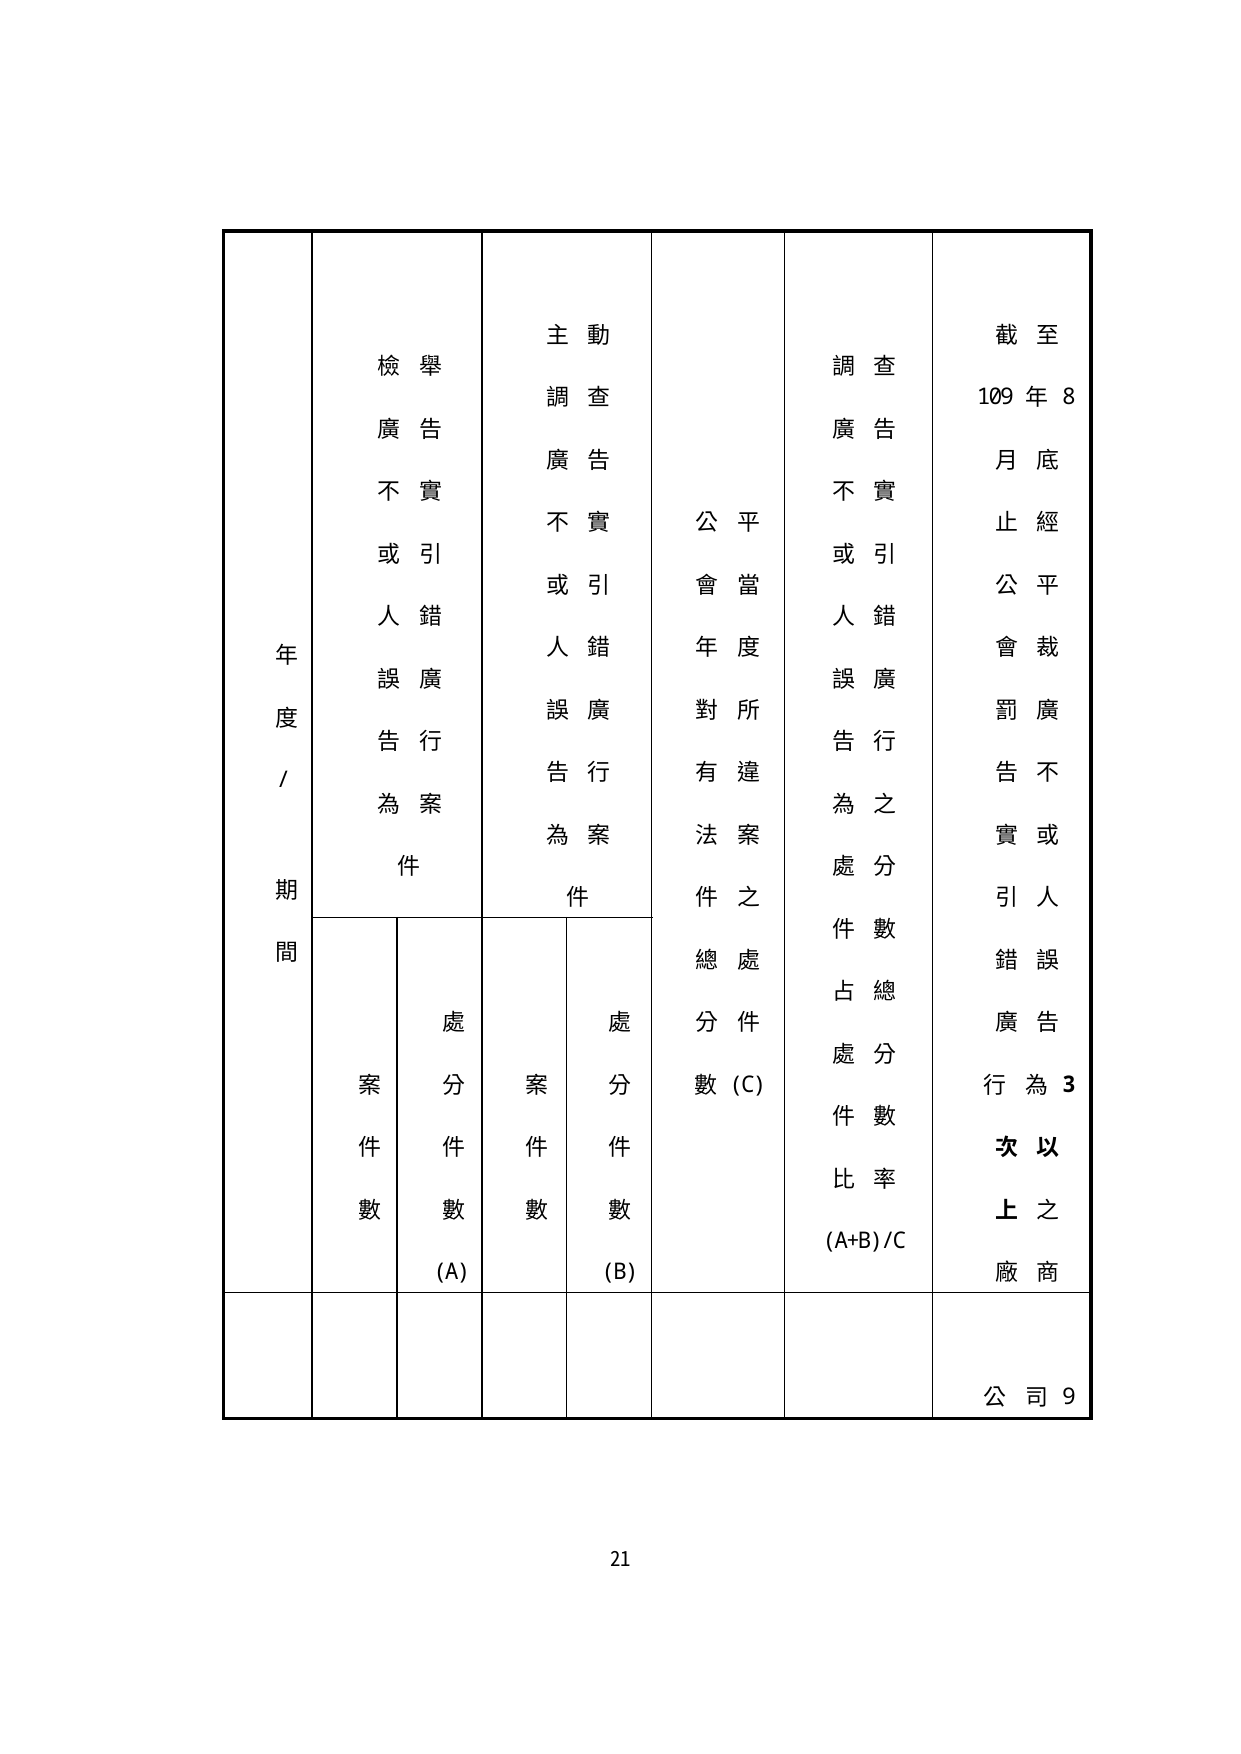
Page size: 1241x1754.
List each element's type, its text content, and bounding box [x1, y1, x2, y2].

table_header 年度/ 期間 [225, 233, 311, 1292]
table_header 檢舉廣告不實或引人錯誤廣告行為案件 [313, 233, 481, 917]
table_header 截至109年8月底止經公平會裁罰廣告不實或引人錯誤廣告行為3次以上之廠商情形 [933, 233, 1089, 1292]
table_cell [567, 1293, 651, 1417]
table_header 調查廣告不實或引人錯誤廣告行為之處分件數占總處分件數比率(A+B)/C [785, 233, 932, 1292]
table_header 公平會當年度對所有違法案件之總處分件數(C) [652, 233, 784, 1292]
table_cell [483, 1293, 566, 1417]
table_cell [398, 1293, 481, 1417]
table_cell [225, 1293, 311, 1417]
table_cell 公司9 [933, 1293, 1089, 1417]
table_cell 案件數 [483, 918, 566, 1292]
table_cell [652, 1293, 784, 1417]
table_cell [785, 1293, 932, 1417]
table_cell 處分件數(A) [398, 918, 481, 1292]
table_cell 處分件數(B) [567, 918, 651, 1292]
table_cell [313, 1293, 396, 1417]
table_cell 案件數 [313, 918, 396, 1292]
table_header 主動調查廣告不實或引人錯誤廣告行為案件 [483, 233, 651, 917]
